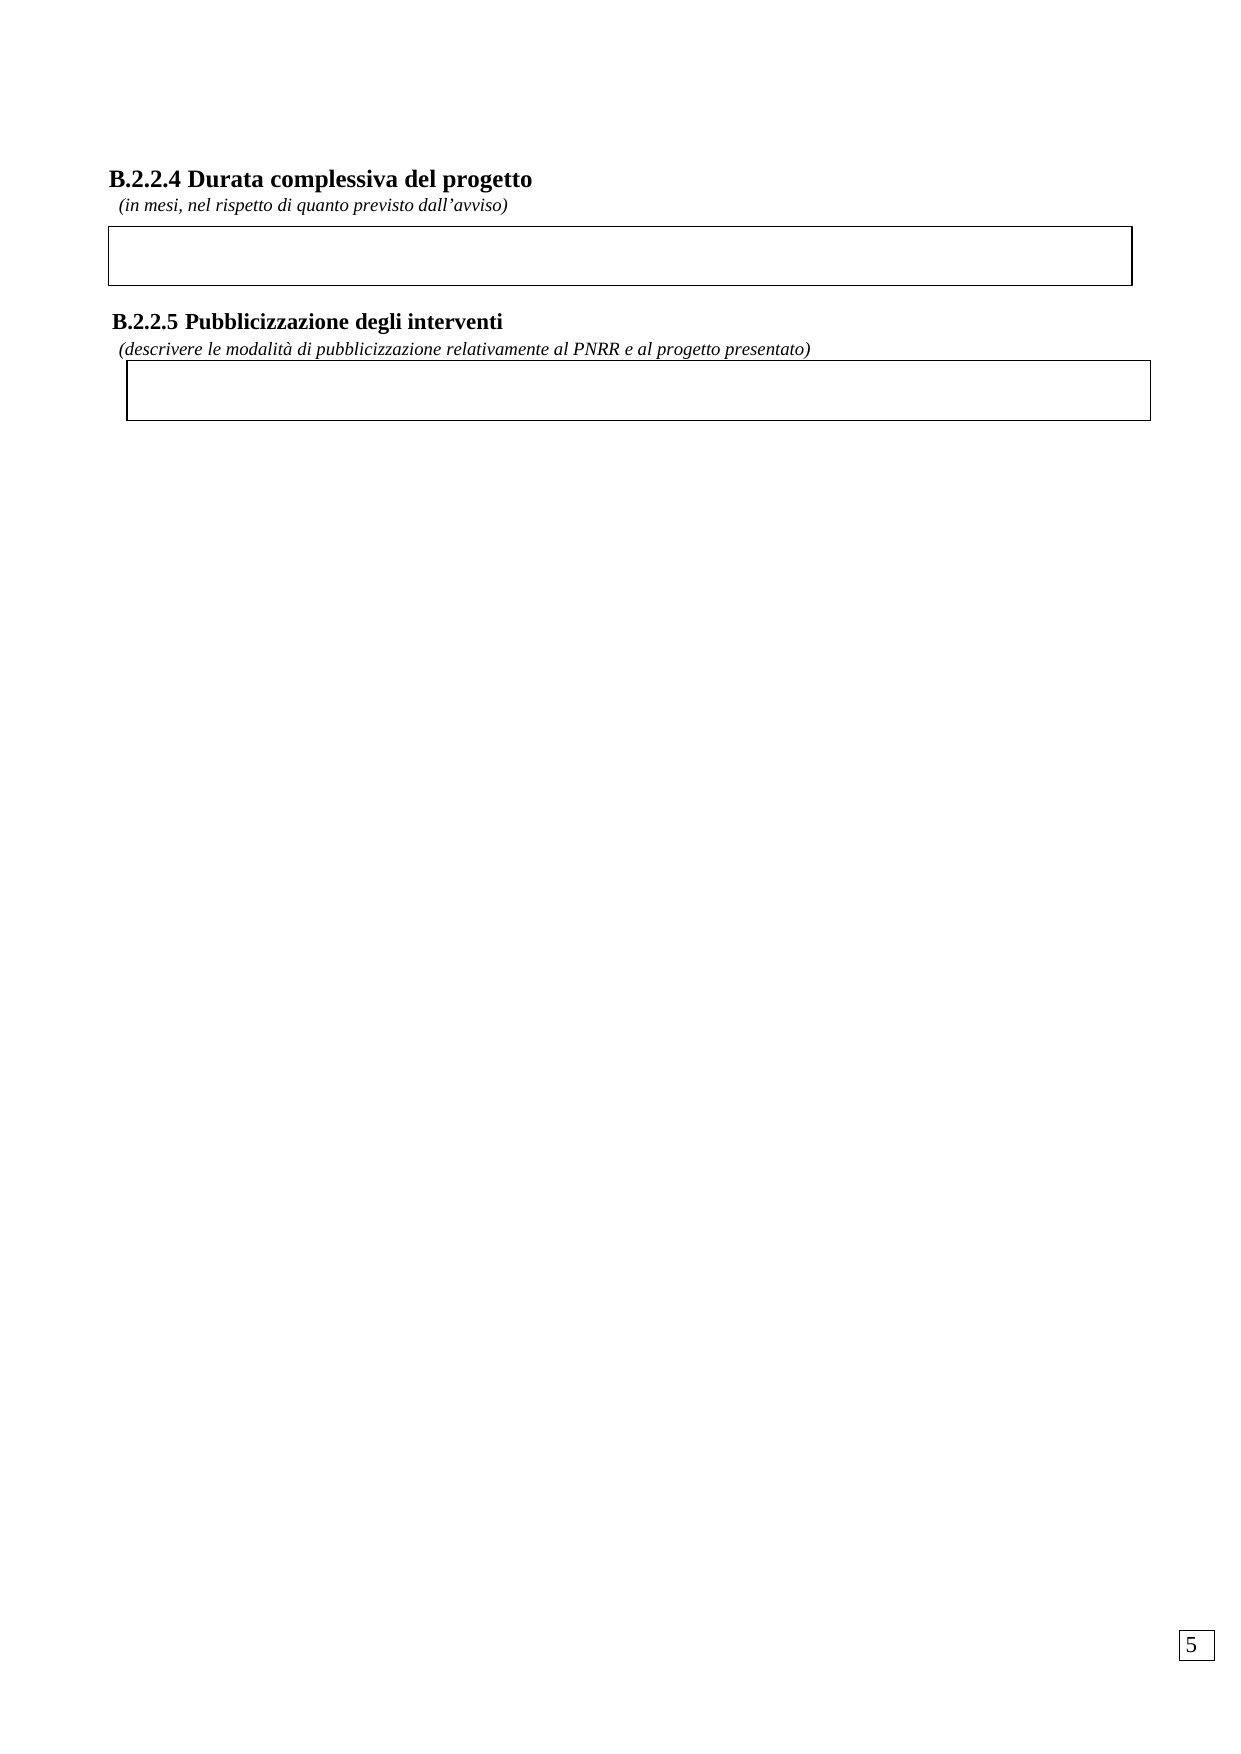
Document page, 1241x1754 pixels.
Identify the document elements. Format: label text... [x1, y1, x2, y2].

subtitle Pubblicizzazione degli interventi [112, 308, 1223, 334]
text (descrivere le modalità di pubblicizzazione relativamente al PNRR e al progetto presentato) [118, 338, 1223, 359]
text (in mesi, nel rispetto di quanto previsto dall’avviso) [118, 193, 1223, 215]
subtitle Durata complessiva del progetto [108, 164, 1223, 193]
